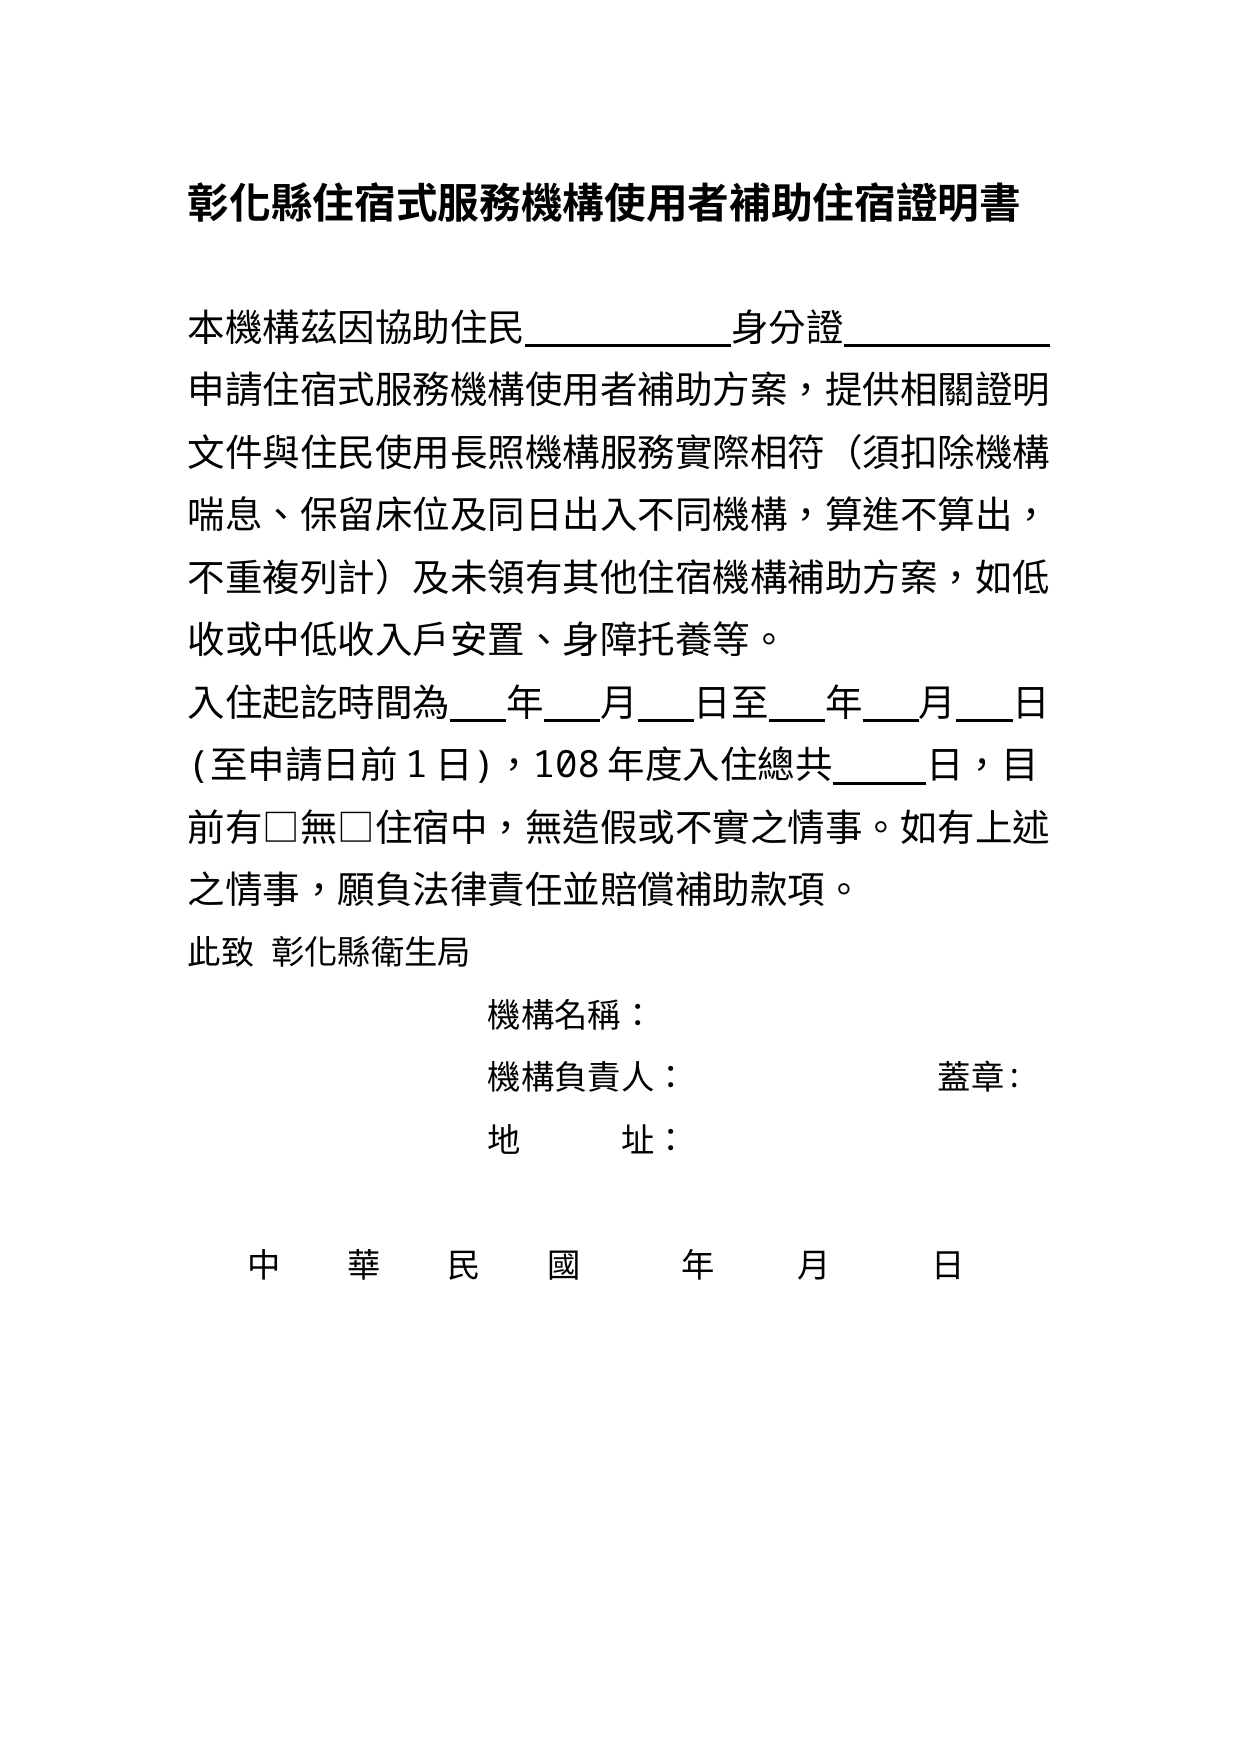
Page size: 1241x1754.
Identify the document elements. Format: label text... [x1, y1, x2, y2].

text 中 華 民 國 年 月 日 [187, 1221, 1053, 1283]
text 彰化縣住宿式服務機構使用者補助住宿證明書 [187, 158, 1053, 221]
text 本機構茲因協助住民 身分證 申請住宿式服務機構使用者補助方案，提供相關證明文件與住民使用長照機構服務實際相符（須扣除機構喘息、保留床位及同日出入不同機構，算進不算出，不重複列計）及未領有其他住宿機構補助方案，如低收或中低收入戶安置、身障托養等。 [187, 283, 1053, 658]
text 地 址： [187, 1096, 1053, 1158]
text 此致 彰化縣衛生局 [187, 908, 1053, 971]
text 入住起訖時間為 年 月 日至 年 月 日(至申請日前1日)，108年度入住總共 日，目前有□無□住宿中，無造假或不實之情事。如有上述之情事，願負法律責任並賠償補助款項。 [187, 658, 1053, 908]
text 機構負責人： 蓋章: [187, 1033, 1053, 1096]
text 機構名稱： [187, 971, 1053, 1033]
